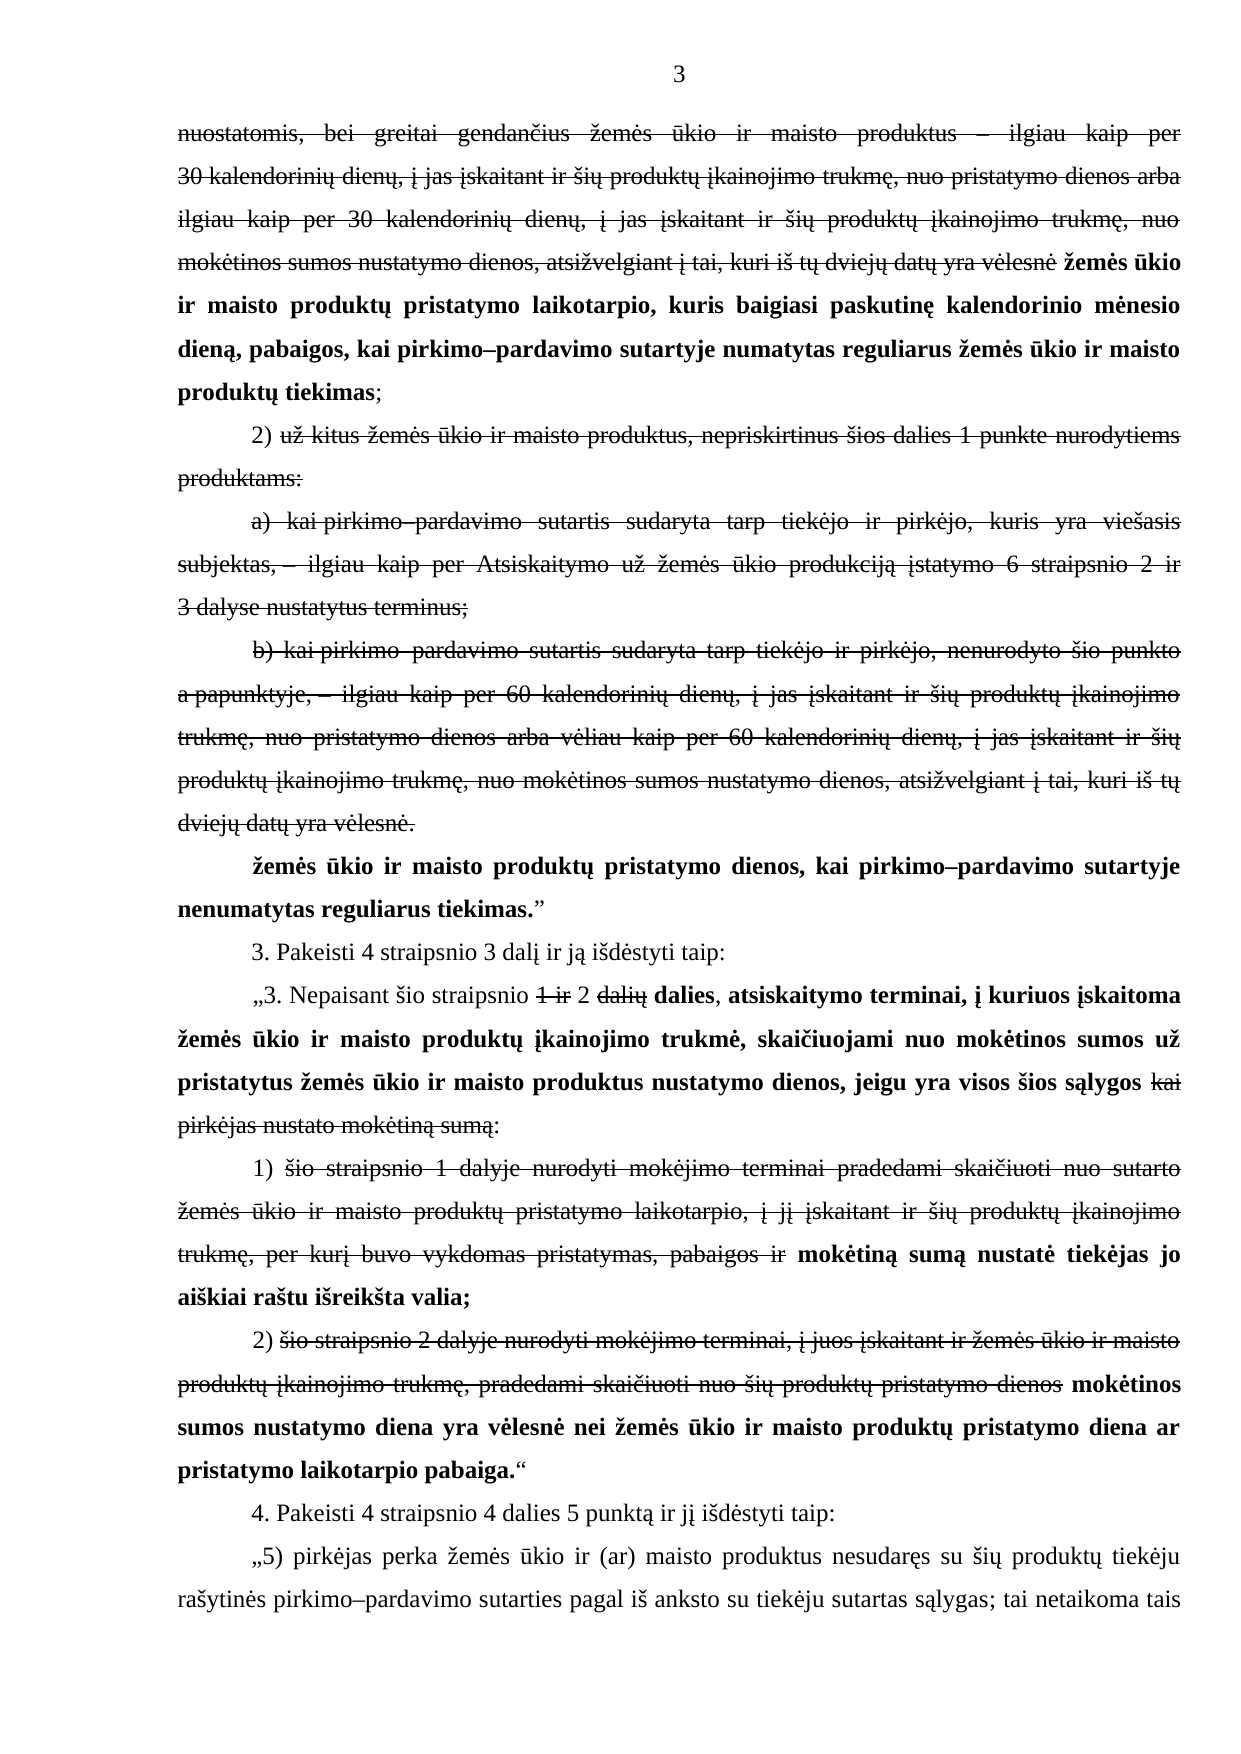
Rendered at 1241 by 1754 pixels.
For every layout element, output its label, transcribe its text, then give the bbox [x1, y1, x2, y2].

text 1) už kitus žemės ūkio ir maisto produktus, kurių sąrašą tvirtina Vyriausybės įgaliota institucija, vadovaudamasi Atsiskaitymo už žemės ūkio produkciją įstatymo 5 straipsnio 2 dalies nuostatomis, bei greitai gendančius žemės ūkio ir maisto produktus – ilgiau kaip per 30 kalendorinių dienų, į jas įskaitant ir šių produktų įkainojimo trukmę, nuo pristatymo dienos arba ilgiau kaip per 30 kalendorinių dienų, į jas įskaitant ir šių produktų įkainojimo trukmę, nuo mokėtinos sumos nustatymo dienos, atsižvelgiant į tai, kuri iš tų dviejų datų yra vėlesnė žemės ūkio ir maisto produktų pristatymo laikotarpio, kuris baigiasi paskutinę kalendorinio mėnesio dieną, pabaigos, kai pirkimo–pardavimo sutartyje numatytas reguliarus žemės ūkio ir maisto produktų tiekimas; [177, 118, 1181, 134]
text „3. Nepaisant šio straipsnio 1 ir 2 dalių dalies, atsiskaitymo terminai, į kuriuos įskaitoma žemės ūkio ir maisto produktų įkainojimo trukmė, skaičiuojami nuo mokėtinos sumos už pristatytus žemės ūkio ir maisto produktus nustatymo dienos, jeigu yra visos šios sąlygos kai pirkėjas nustato mokėtiną sumą: [177, 981, 1181, 1139]
text 1) už kitus žemės ūkio ir maisto produktus, kurių sąrašą tvirtina Vyriausybės įgaliota institucija, vadovaudamasi Atsiskaitymo už žemės ūkio produkciją įstatymo 5 straipsnio 2 dalies nuostatomis, bei greitai gendančius žemės ūkio ir maisto produktus – ilgiau kaip per 30 kalendorinių dienų, į jas įskaitant ir šių produktų įkainojimo trukmę, nuo pristatymo dienos arba ilgiau kaip per 30 kalendorinių dienų, į jas įskaitant ir šių produktų įkainojimo trukmę, nuo mokėtinos sumos nustatymo dienos, atsižvelgiant į tai, kuri iš tų dviejų datų yra vėlesnė žemės ūkio ir maisto produktų pristatymo laikotarpio, kuris baigiasi paskutinę kalendorinio mėnesio dieną, pabaigos, kai pirkimo–pardavimo sutartyje numatytas reguliarus žemės ūkio ir maisto produktų tiekimas; [177, 178, 1181, 406]
text 3. Pakeisti 4 straipsnio 3 dalį ir ją išdėstyti taip: [177, 937, 1181, 966]
text b) kai pirkimo–pardavimo sutartis sudaryta tarp tiekėjo ir pirkėjo, nenurodyto šio punkto a papunktyje, – ilgiau kaip per 60 kalendorinių dienų, į jas įskaitant ir šių produktų įkainojimo trukmę, nuo pristatymo dienos arba vėliau kaip per 60 kalendorinių dienų, į jas įskaitant ir šių produktų įkainojimo trukmę, nuo mokėtinos sumos nustatymo dienos, atsižvelgiant į tai, kuri iš tų dviejų datų yra vėlesnė. [177, 782, 1181, 837]
text b) kai pirkimo–pardavimo sutartis sudaryta tarp tiekėjo ir pirkėjo, nenurodyto šio punkto a papunktyje, – ilgiau kaip per 60 kalendorinių dienų, į jas įskaitant ir šių produktų įkainojimo trukmę, nuo pristatymo dienos arba vėliau kaip per 60 kalendorinių dienų, į jas įskaitant ir šių produktų įkainojimo trukmę, nuo mokėtinos sumos nustatymo dienos, atsižvelgiant į tai, kuri iš tų dviejų datų yra vėlesnė. [177, 738, 1181, 781]
text 1) šio straipsnio 1 dalyje nurodyti mokėjimo terminai pradedami skaičiuoti nuo sutarto žemės ūkio ir maisto produktų pristatymo laikotarpio, į jį įskaitant ir šių produktų įkainojimo trukmę, per kurį buvo vykdomas pristatymas, pabaigos ir mokėtiną sumą nustatė tiekėjas jo aiškiai raštu išreikšta valia; [177, 1213, 1181, 1311]
text „5) pirkėjas perka žemės ūkio ir (ar) maisto produktus nesudaręs su šių produktų tiekėju rašytinės pirkimo–pardavimo sutarties pagal iš anksto su tiekėju sutartas sąlygas; tai netaikoma tais [177, 1541, 1181, 1613]
text 1) už kitus žemės ūkio ir maisto produktus, kurių sąrašą tvirtina Vyriausybės įgaliota institucija, vadovaudamasi Atsiskaitymo už žemės ūkio produkciją įstatymo 5 straipsnio 2 dalies nuostatomis, bei greitai gendančius žemės ūkio ir maisto produktus – ilgiau kaip per 30 kalendorinių dienų, į jas įskaitant ir šių produktų įkainojimo trukmę, nuo pristatymo dienos arba ilgiau kaip per 30 kalendorinių dienų, į jas įskaitant ir šių produktų įkainojimo trukmę, nuo mokėtinos sumos nustatymo dienos, atsižvelgiant į tai, kuri iš tų dviejų datų yra vėlesnė žemės ūkio ir maisto produktų pristatymo laikotarpio, kuris baigiasi paskutinę kalendorinio mėnesio dieną, pabaigos, kai pirkimo–pardavimo sutartyje numatytas reguliarus žemės ūkio ir maisto produktų tiekimas; [177, 135, 1181, 177]
text a) kai pirkimo–pardavimo sutartis sudaryta tarp tiekėjo ir pirkėjo, kuris yra viešasis subjektas, – ilgiau kaip per Atsiskaitymo už žemės ūkio produkciją įstatymo 6 straipsnio 2 ir 3 dalyse nustatytus terminus; [177, 566, 1181, 621]
text 4. Pakeisti 4 straipsnio 4 dalies 5 punktą ir jį išdėstyti taip: [177, 1498, 1181, 1527]
text b) kai pirkimo–pardavimo sutartis sudaryta tarp tiekėjo ir pirkėjo, nenurodyto šio punkto a papunktyje, – ilgiau kaip per 60 kalendorinių dienų, į jas įskaitant ir šių produktų įkainojimo trukmę, nuo pristatymo dienos arba vėliau kaip per 60 kalendorinių dienų, į jas įskaitant ir šių produktų įkainojimo trukmę, nuo mokėtinos sumos nustatymo dienos, atsižvelgiant į tai, kuri iš tų dviejų datų yra vėlesnė. [177, 636, 1181, 737]
text 2) šio straipsnio 2 dalyje nurodyti mokėjimo terminai, į juos įskaitant ir žemės ūkio ir maisto produktų įkainojimo trukmę, pradedami skaičiuoti nuo šių produktų pristatymo dienos mokėtinos sumos nustatymo diena yra vėlesnė nei žemės ūkio ir maisto produktų pristatymo diena ar pristatymo laikotarpio pabaiga.“ [177, 1326, 1181, 1484]
text a) kai pirkimo–pardavimo sutartis sudaryta tarp tiekėjo ir pirkėjo, kuris yra viešasis subjektas, – ilgiau kaip per Atsiskaitymo už žemės ūkio produkciją įstatymo 6 straipsnio 2 ir 3 dalyse nustatytus terminus; [177, 506, 1181, 565]
text 2) už kitus žemės ūkio ir maisto produktus, nepriskirtinus šios dalies 1 punkte nurodytiems produktams: [177, 420, 1181, 492]
text žemės ūkio ir maisto produktų pristatymo dienos, kai pirkimo–pardavimo sutartyje nenumatytas reguliarus tiekimas.” [177, 851, 1181, 923]
text 1) šio straipsnio 1 dalyje nurodyti mokėjimo terminai pradedami skaičiuoti nuo sutarto žemės ūkio ir maisto produktų pristatymo laikotarpio, į jį įskaitant ir šių produktų įkainojimo trukmę, per kurį buvo vykdomas pristatymas, pabaigos ir mokėtiną sumą nustatė tiekėjas jo aiškiai raštu išreikšta valia; [177, 1153, 1181, 1212]
